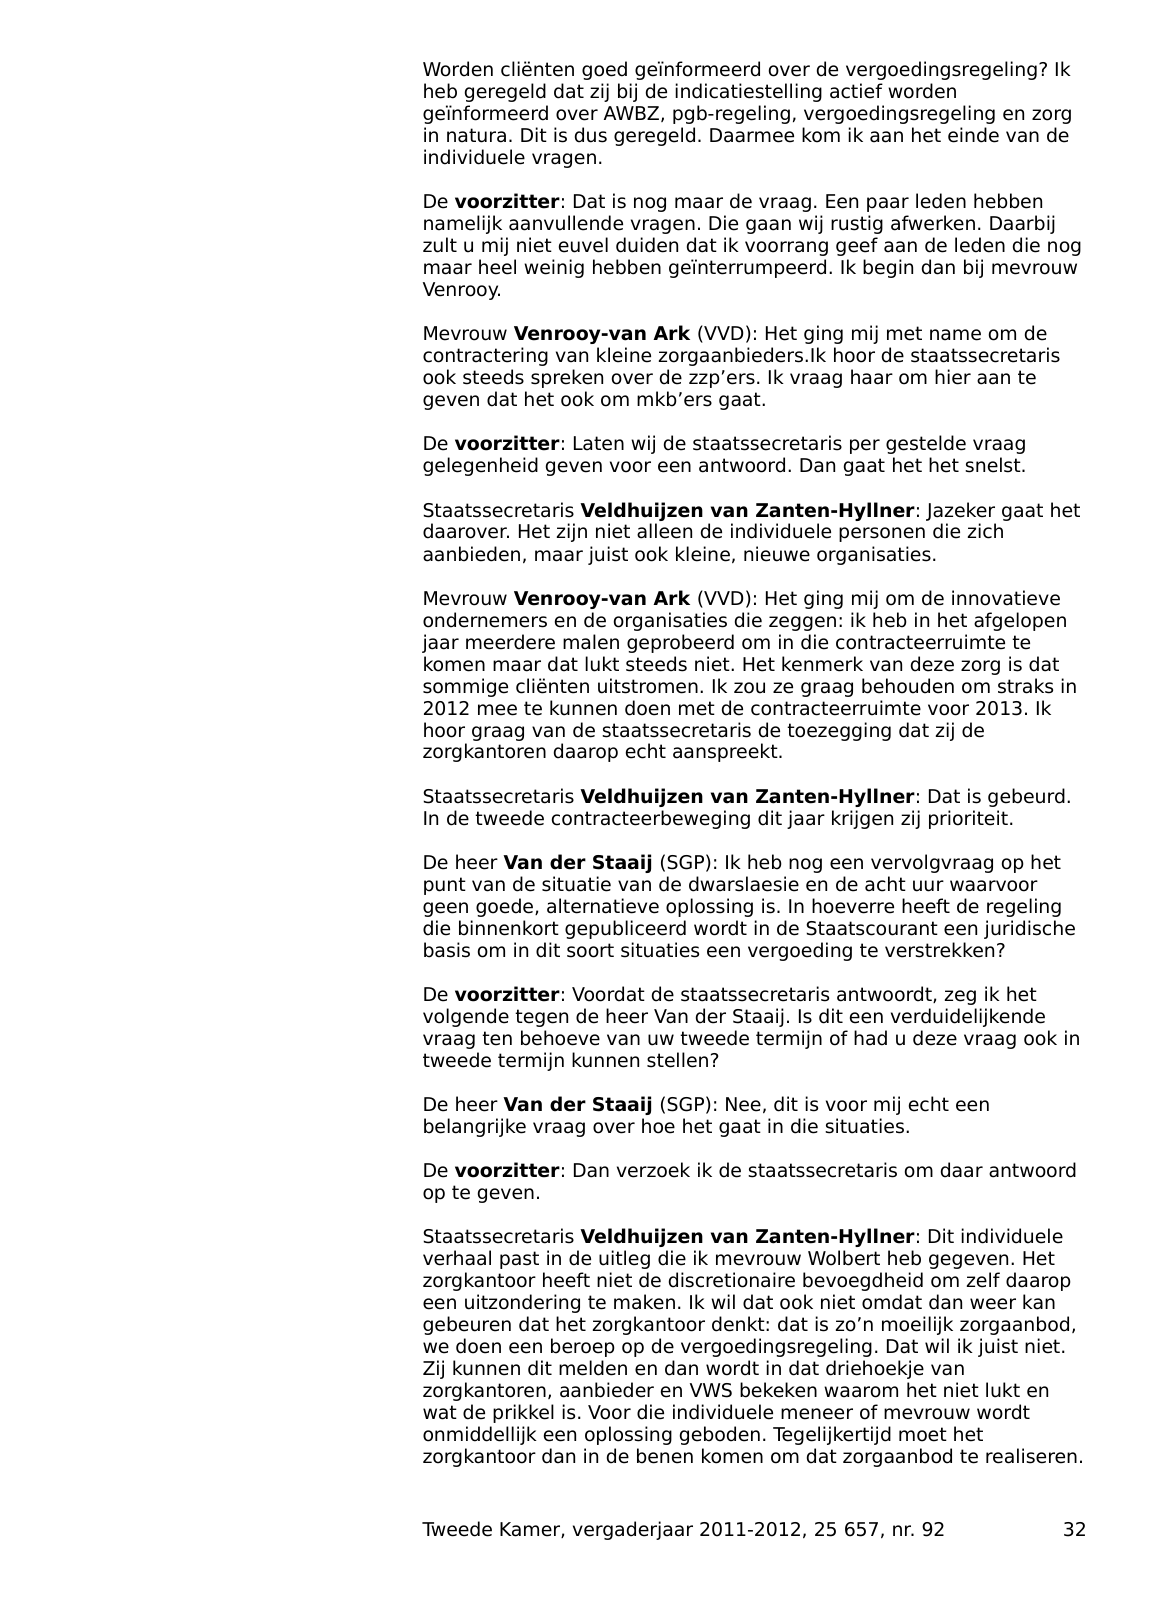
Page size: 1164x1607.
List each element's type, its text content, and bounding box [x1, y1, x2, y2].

text De voorzitter: Voordat de staatssecretaris antwoordt, zeg ik het volgende tegen de heer Van der Staaij. Is dit een verduidelijkende vraag ten behoeve van uw tweede termijn of had u deze vraag ook in tweede termijn kunnen stellen? [422, 984, 1087, 1072]
text De heer Van der Staaij (SGP): Ik heb nog een vervolgvraag op het punt van de situatie van de dwarslaesie en de acht uur waarvoor geen goede, alternatieve oplossing is. In hoeverre heeft de regeling die binnenkort gepubliceerd wordt in de Staatscourant een juridische basis om in dit soort situaties een vergoeding te verstrekken? [422, 852, 1087, 962]
text Mevrouw Venrooy-van Ark (VVD): Het ging mij met name om de contractering van kleine zorgaanbieders.Ik hoor de staatssecretaris ook steeds spreken over de zzp’ers. Ik vraag haar om hier aan te geven dat het ook om mkb’ers gaat. [422, 323, 1087, 411]
text Staatssecretaris Veldhuijzen van Zanten-Hyllner: Jazeker gaat het daarover. Het zijn niet alleen de individuele personen die zich aanbieden, maar juist ook kleine, nieuwe organisaties. [422, 499, 1087, 565]
text Mevrouw Venrooy-van Ark (VVD): Het ging mij om de innovatieve ondernemers en de organisaties die zeggen: ik heb in het afgelopen jaar meerdere malen geprobeerd om in die contracteerruimte te komen maar dat lukt steeds niet. Het kenmerk van deze zorg is dat sommige cliënten uitstromen. Ik zou ze graag behouden om straks in 2012 mee te kunnen doen met de contracteerruimte voor 2013. Ik hoor graag van de staatssecretaris de toezegging dat zij de zorgkantoren daarop echt aanspreekt. [422, 588, 1087, 763]
text De voorzitter: Laten wij de staatssecretaris per gestelde vraag gelegenheid geven voor een antwoord. Dan gaat het het snelst. [422, 433, 1087, 477]
text De voorzitter: Dan verzoek ik de staatssecretaris om daar antwoord op te geven. [422, 1160, 1087, 1204]
text Staatssecretaris Veldhuijzen van Zanten-Hyllner: Dit individuele verhaal past in de uitleg die ik mevrouw Wolbert heb gegeven. Het zorgkantoor heeft niet de discretionaire bevoegdheid om zelf daarop een uitzondering te maken. Ik wil dat ook niet omdat dan weer kan gebeuren dat het zorgkantoor denkt: dat is zo’n moeilijk zorgaanbod, we doen een beroep op de vergoedingsregeling. Dat wil ik juist niet. Zij kunnen dit melden en dan wordt in dat driehoekje van zorgkantoren, aanbieder en VWS bekeken waarom het niet lukt en wat de prikkel is. Voor die individuele meneer of mevrouw wordt onmiddellijk een oplossing geboden. Tegelijkertijd moet het zorgkantoor dan in de benen komen om dat zorgaanbod te realiseren. [422, 1226, 1087, 1468]
text De heer Van der Staaij (SGP): Nee, dit is voor mij echt een belangrijke vraag over hoe het gaat in die situaties. [422, 1094, 1087, 1138]
text Worden cliënten goed geïnformeerd over de vergoedingsregeling? Ik heb geregeld dat zij bij de indicatiestelling actief worden geïnformeerd over AWBZ, pgb-regeling, vergoedingsregeling en zorg in natura. Dit is dus geregeld. Daarmee kom ik aan het einde van de individuele vragen. [422, 59, 1087, 169]
text De voorzitter: Dat is nog maar de vraag. Een paar leden hebben namelijk aanvullende vragen. Die gaan wij rustig afwerken. Daarbij zult u mij niet euvel duiden dat ik voorrang geef aan de leden die nog maar heel weinig hebben geïnterrumpeerd. Ik begin dan bij mevrouw Venrooy. [422, 191, 1087, 301]
text Staatssecretaris Veldhuijzen van Zanten-Hyllner: Dat is gebeurd. In de tweede contracteerbeweging dit jaar krijgen zij prioriteit. [422, 786, 1087, 829]
